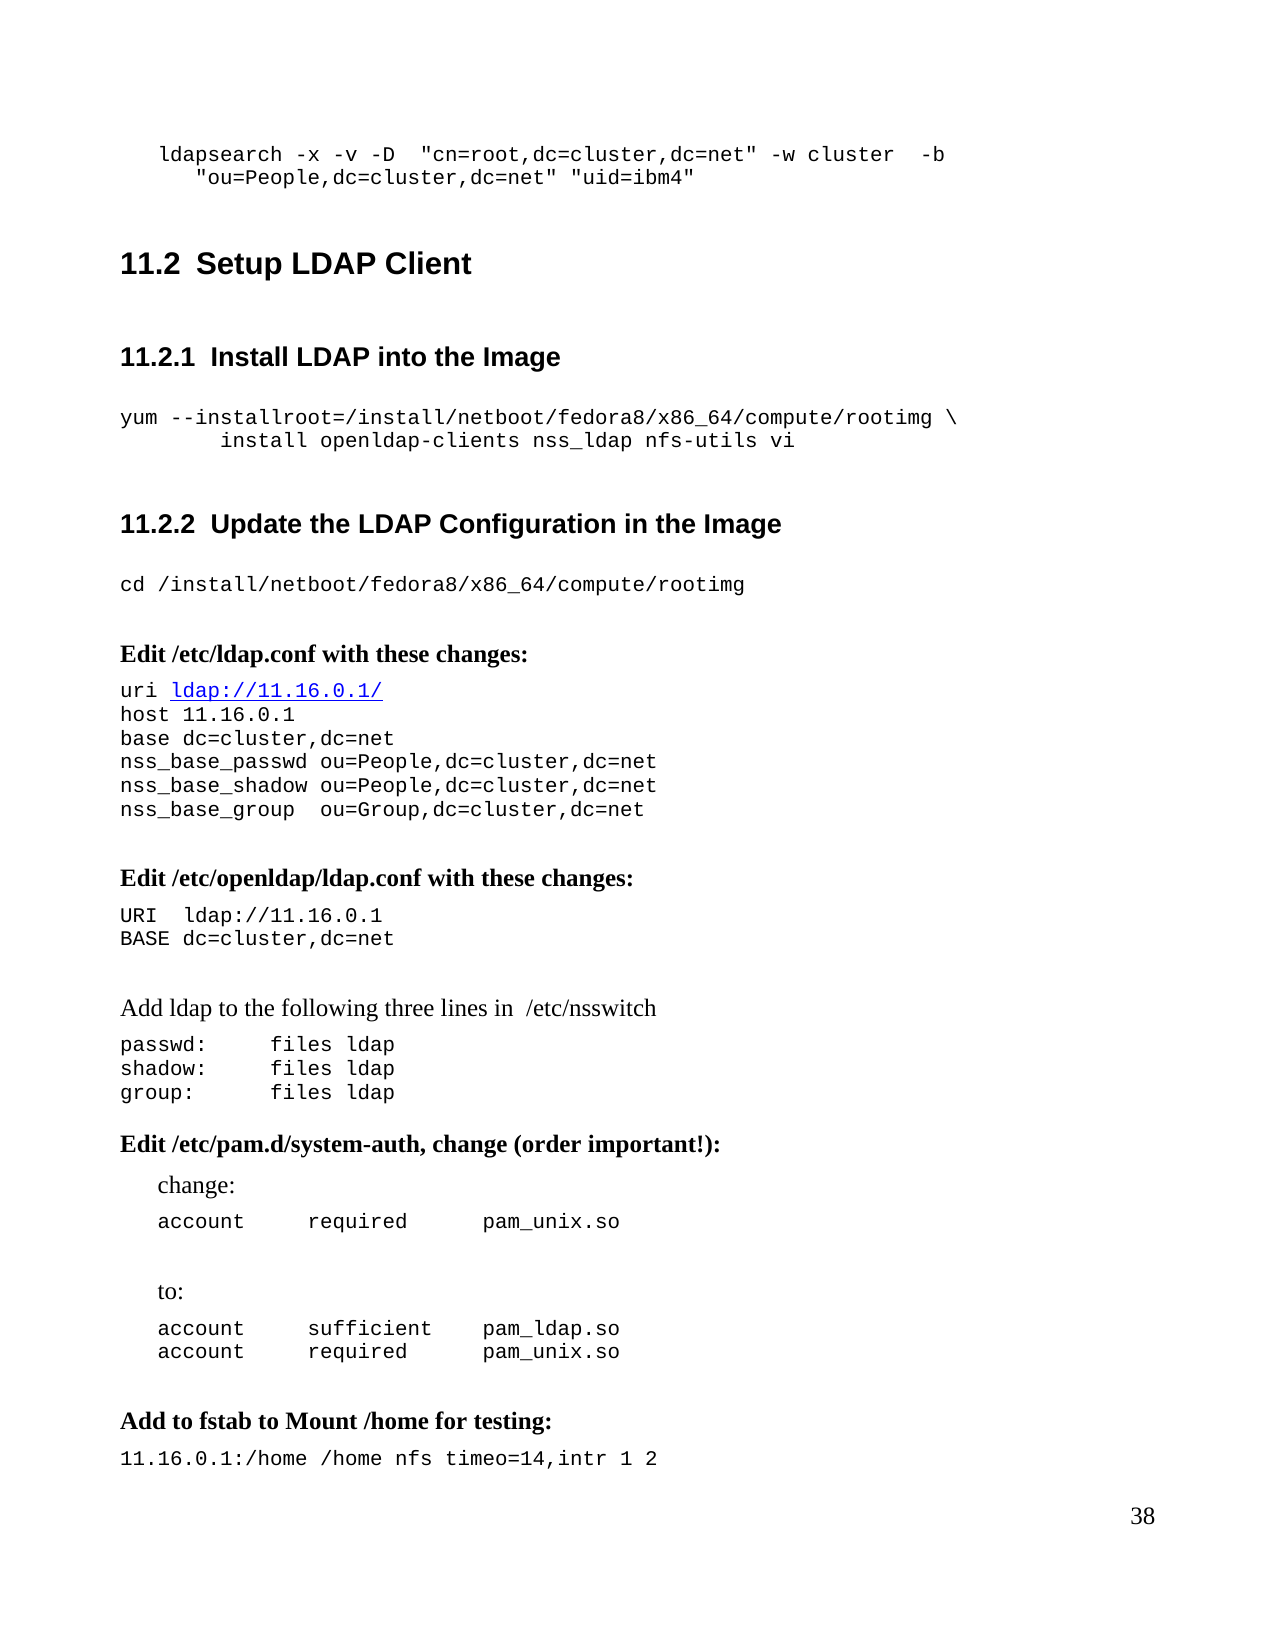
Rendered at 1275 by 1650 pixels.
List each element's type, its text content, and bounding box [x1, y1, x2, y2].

text Edit /etc/ldap.conf with these changes: [120, 639, 1155, 668]
text nss_base_shadow ou=People,dc=cluster,dc=net [120, 775, 1155, 798]
text 11.16.0.1:/home /home nfs timeo=14,intr 1 2 [120, 1447, 1155, 1471]
text Edit /etc/openldap/ldap.conf with these changes: [120, 863, 1155, 892]
text account required pam_unix.so [157, 1212, 1155, 1235]
subtitle Setup LDAP Client [120, 245, 1155, 281]
text change: [157, 1170, 1155, 1199]
subtitle Install LDAP into the Image [120, 341, 1155, 372]
text Add ldap to the following three lines in /etc/nsswitch [120, 993, 1155, 1022]
text Add to fstab to Mount /home for testing: [120, 1406, 1155, 1435]
text account required pam_unix.so [157, 1341, 1155, 1365]
text nss_base_group ou=Group,dc=cluster,dc=net [120, 798, 1155, 822]
text group: files ldap [120, 1082, 1155, 1105]
text to: [157, 1276, 1155, 1305]
text passwd: files ldap [120, 1034, 1155, 1058]
text BASE dc=cluster,dc=net [120, 928, 1155, 952]
subtitle Update the LDAP Configuration in the Image [120, 508, 1155, 539]
text install openldap-clients nss_ldap nfs-utils vi [120, 431, 1155, 454]
text account sufficient pam_ldap.so [157, 1318, 1155, 1341]
text nss_base_passwd ou=People,dc=cluster,dc=net [120, 751, 1155, 775]
text Edit /etc/pam.d/system-auth, change (order important!): [120, 1129, 1155, 1158]
text URI ldap://11.16.0.1 [120, 905, 1155, 928]
text cd /install/netboot/fedora8/x86_64/compute/rootimg [120, 574, 1155, 598]
text base dc=cluster,dc=net [120, 728, 1155, 751]
text host 11.16.0.1 [120, 704, 1155, 728]
text uri ldap://11.16.0.1/ [120, 680, 1155, 704]
text ldapsearch -x -v -D "cn=root,dc=cluster,dc=net" -w cluster -b "ou=People,dc=cluster,dc=net" "uid=ibm4" [157, 144, 1155, 191]
text shadow: files ldap [120, 1058, 1155, 1082]
text yum --installroot=/install/netboot/fedora8/x86_64/compute/rootimg \ [120, 407, 1155, 431]
